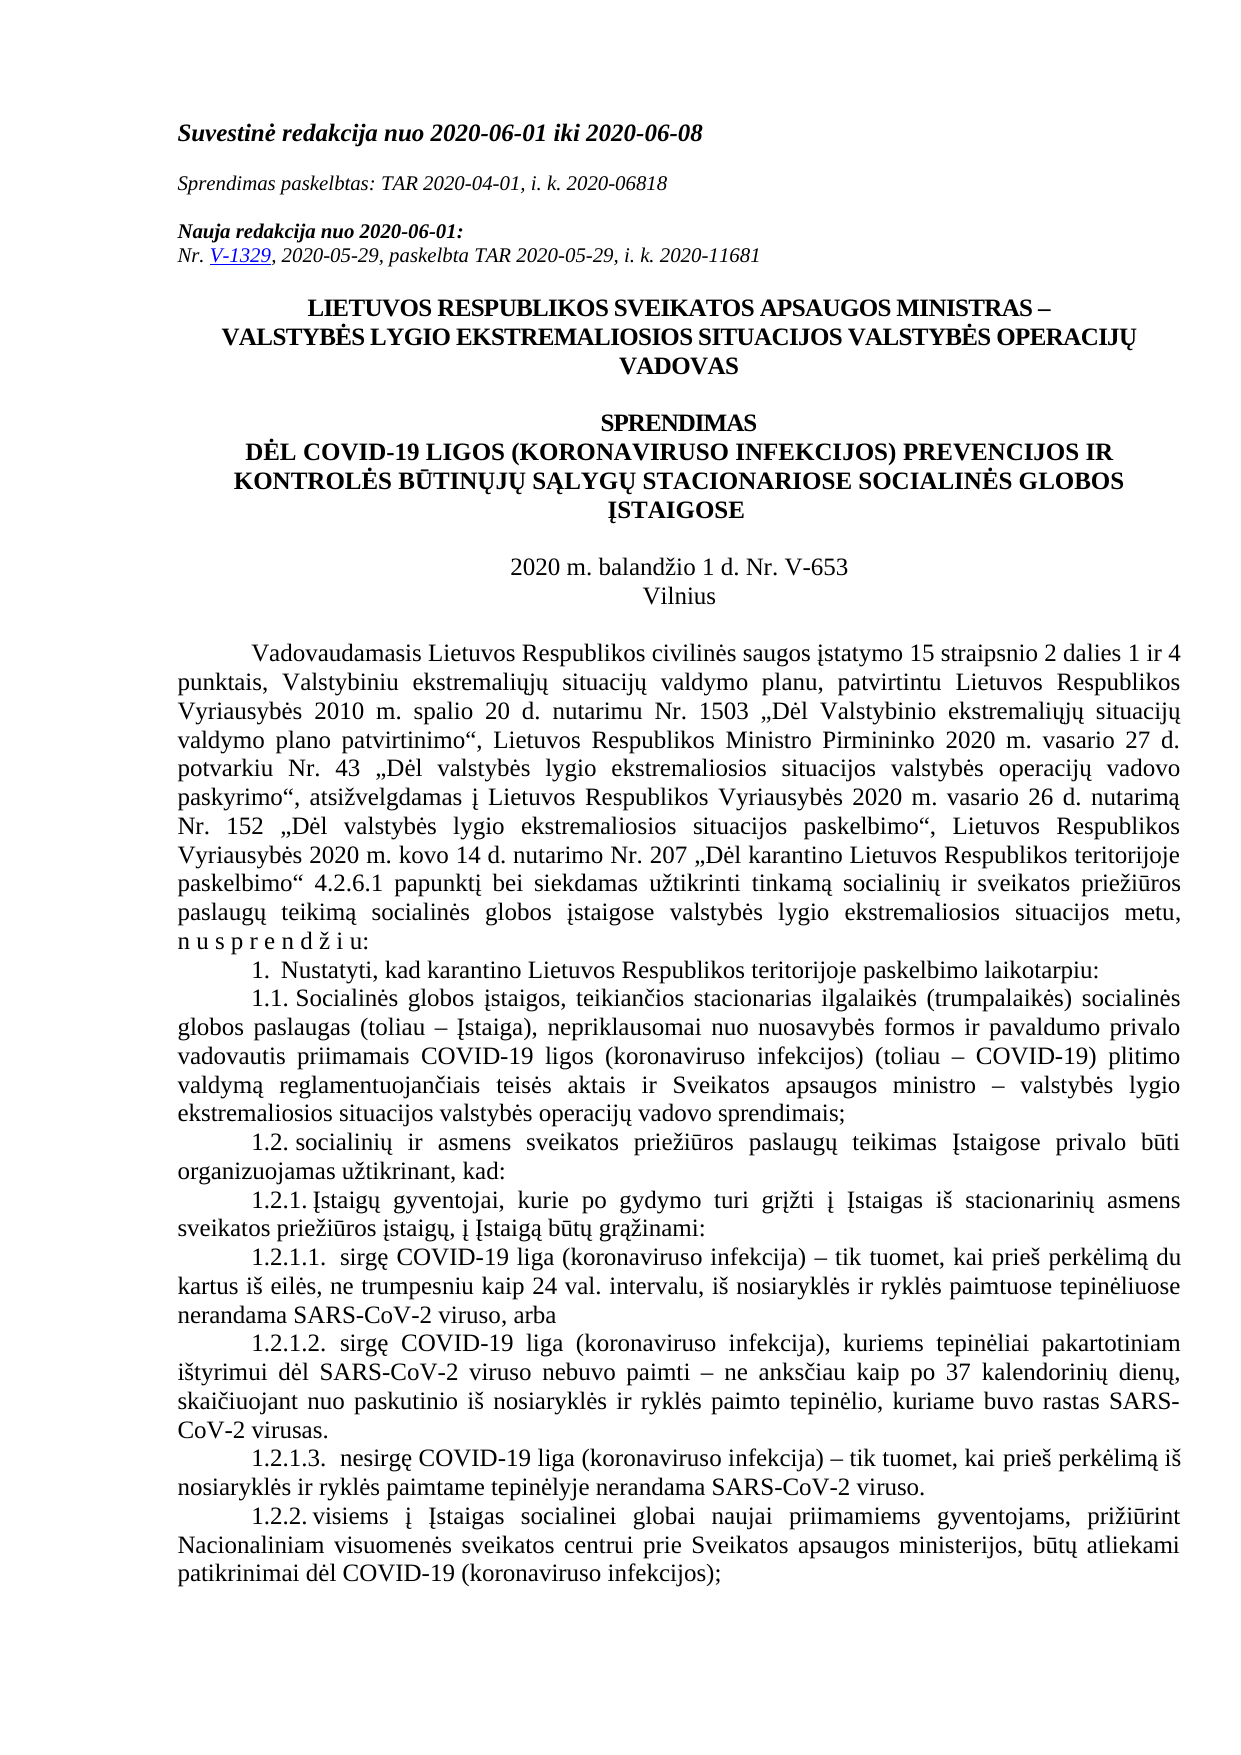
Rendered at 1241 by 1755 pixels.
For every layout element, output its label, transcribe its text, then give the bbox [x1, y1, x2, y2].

text DĖL COVID-19 LIGOS (KORONAVIRUSO INFEKCIJOS) PREVENCIJOS IR KONTROLĖS BŪTINŲJŲ SĄLYGŲ STACIONARIOSE SOCIALINĖS GLOBOS ĮSTAIGOSE [177, 437, 1181, 523]
text VALSTYBĖS LYGIO EKSTREMALIOSIOS SITUACIJOS VALSTYBĖS OPERACIJŲ VADOVAS [177, 322, 1181, 380]
text 1.2. socialinių ir asmens sveikatos priežiūros paslaugų teikimas Įstaigose privalo būti organizuojamas užtikrinant, kad: [177, 1127, 1181, 1185]
text 1.2.1.3. nesirgę COVID-19 liga (koronaviruso infekcija) – tik tuomet, kai prieš perkėlimą iš nosiaryklės ir ryklės paimtame tepinėlyje nerandama SARS-CoV-2 viruso. [177, 1443, 1181, 1501]
text SPRENDIMAS [177, 408, 1181, 437]
text 1.2.2. visiems į Įstaigas socialinei globai naujai priimamiems gyventojams, prižiūrint Nacionaliniam visuomenės sveikatos centrui prie Sveikatos apsaugos ministerijos, būtų atliekami patikrinimai dėl COVID-19 (koronaviruso infekcijos); [177, 1501, 1181, 1587]
text Suvestinė redakcija nuo 2020-06-01 iki 2020-06-08 [177, 118, 1181, 147]
text Sprendimas paskelbtas: TAR 2020-04-01, i. k. 2020-06818 [177, 171, 1181, 195]
text 1.2.1. Įstaigų gyventojai, kurie po gydymo turi grįžti į Įstaigas iš stacionarinių asmens sveikatos priežiūros įstaigų, į Įstaigą būtų grąžinami: [177, 1185, 1181, 1242]
text Vadovaudamasis Lietuvos Respublikos civilinės saugos įstatymo 15 straipsnio 2 dalies 1 ir 4 punktais, Valstybiniu ekstremaliųjų situacijų valdymo planu, patvirtintu Lietuvos Respublikos Vyriausybės 2010 m. spalio 20 d. nutarimu Nr. 1503 „Dėl Valstybinio ekstremaliųjų situacijų valdymo plano patvirtinimo“, Lietuvos Respublikos Ministro Pirmininko 2020 m. vasario 27 d. potvarkiu Nr. 43 „Dėl valstybės lygio ekstremaliosios situacijos valstybės operacijų vadovo paskyrimo“, atsižvelgdamas į Lietuvos Respublikos Vyriausybės 2020 m. vasario 26 d. nutarimą Nr. 152 „Dėl valstybės lygio ekstremaliosios situacijos paskelbimo“, Lietuvos Respublikos Vyriausybės 2020 m. kovo 14 d. nutarimo Nr. 207 „Dėl karantino Lietuvos Respublikos teritorijoje paskelbimo“ 4.2.6.1 papunktį bei siekdamas užtikrinti tinkamą socialinių ir sveikatos priežiūros paslaugų teikimą socialinės globos įstaigose valstybės lygio ekstremaliosios situacijos metu, n u s p r e n d ž i u: [177, 638, 1181, 955]
text LIETUVOS RESPUBLIKOS SVEIKATOS APSAUGOS MINISTRAS – [177, 293, 1181, 322]
text Nauja redakcija nuo 2020-06-01: [177, 219, 1181, 243]
text 1.1. Socialinės globos įstaigos, teikiančios stacionarias ilgalaikės (trumpalaikės) socialinės globos paslaugas (toliau – Įstaiga), nepriklausomai nuo nuosavybės formos ir pavaldumo privalo vadovautis priimamais COVID-19 ligos (koronaviruso infekcijos) (toliau – COVID-19) plitimo valdymą reglamentuojančiais teisės aktais ir Sveikatos apsaugos ministro – valstybės lygio ekstremaliosios situacijos valstybės operacijų vadovo sprendimais; [177, 983, 1181, 1127]
text 1. Nustatyti, kad karantino Lietuvos Respublikos teritorijoje paskelbimo laikotarpiu: [177, 955, 1181, 983]
text 1.2.1.2. sirgę COVID-19 liga (koronaviruso infekcija), kuriems tepinėliai pakartotiniam ištyrimui dėl SARS-CoV-2 viruso nebuvo paimti – ne anksčiau kaip po 37 kalendorinių dienų, skaičiuojant nuo paskutinio iš nosiaryklės ir ryklės paimto tepinėlio, kuriame buvo rastas SARS-CoV-2 virusas. [177, 1328, 1181, 1443]
text 2020 m. balandžio 1 d. Nr. V-653 Vilnius [177, 552, 1181, 610]
text Nr. V-1329, 2020-05-29, paskelbta TAR 2020-05-29, i. k. 2020-11681 [177, 243, 1181, 267]
text 1.2.1.1. sirgę COVID-19 liga (koronaviruso infekcija) – tik tuomet, kai prieš perkėlimą du kartus iš eilės, ne trumpesniu kaip 24 val. intervalu, iš nosiaryklės ir ryklės paimtuose tepinėliuose nerandama SARS-CoV-2 viruso, arba [177, 1242, 1181, 1328]
